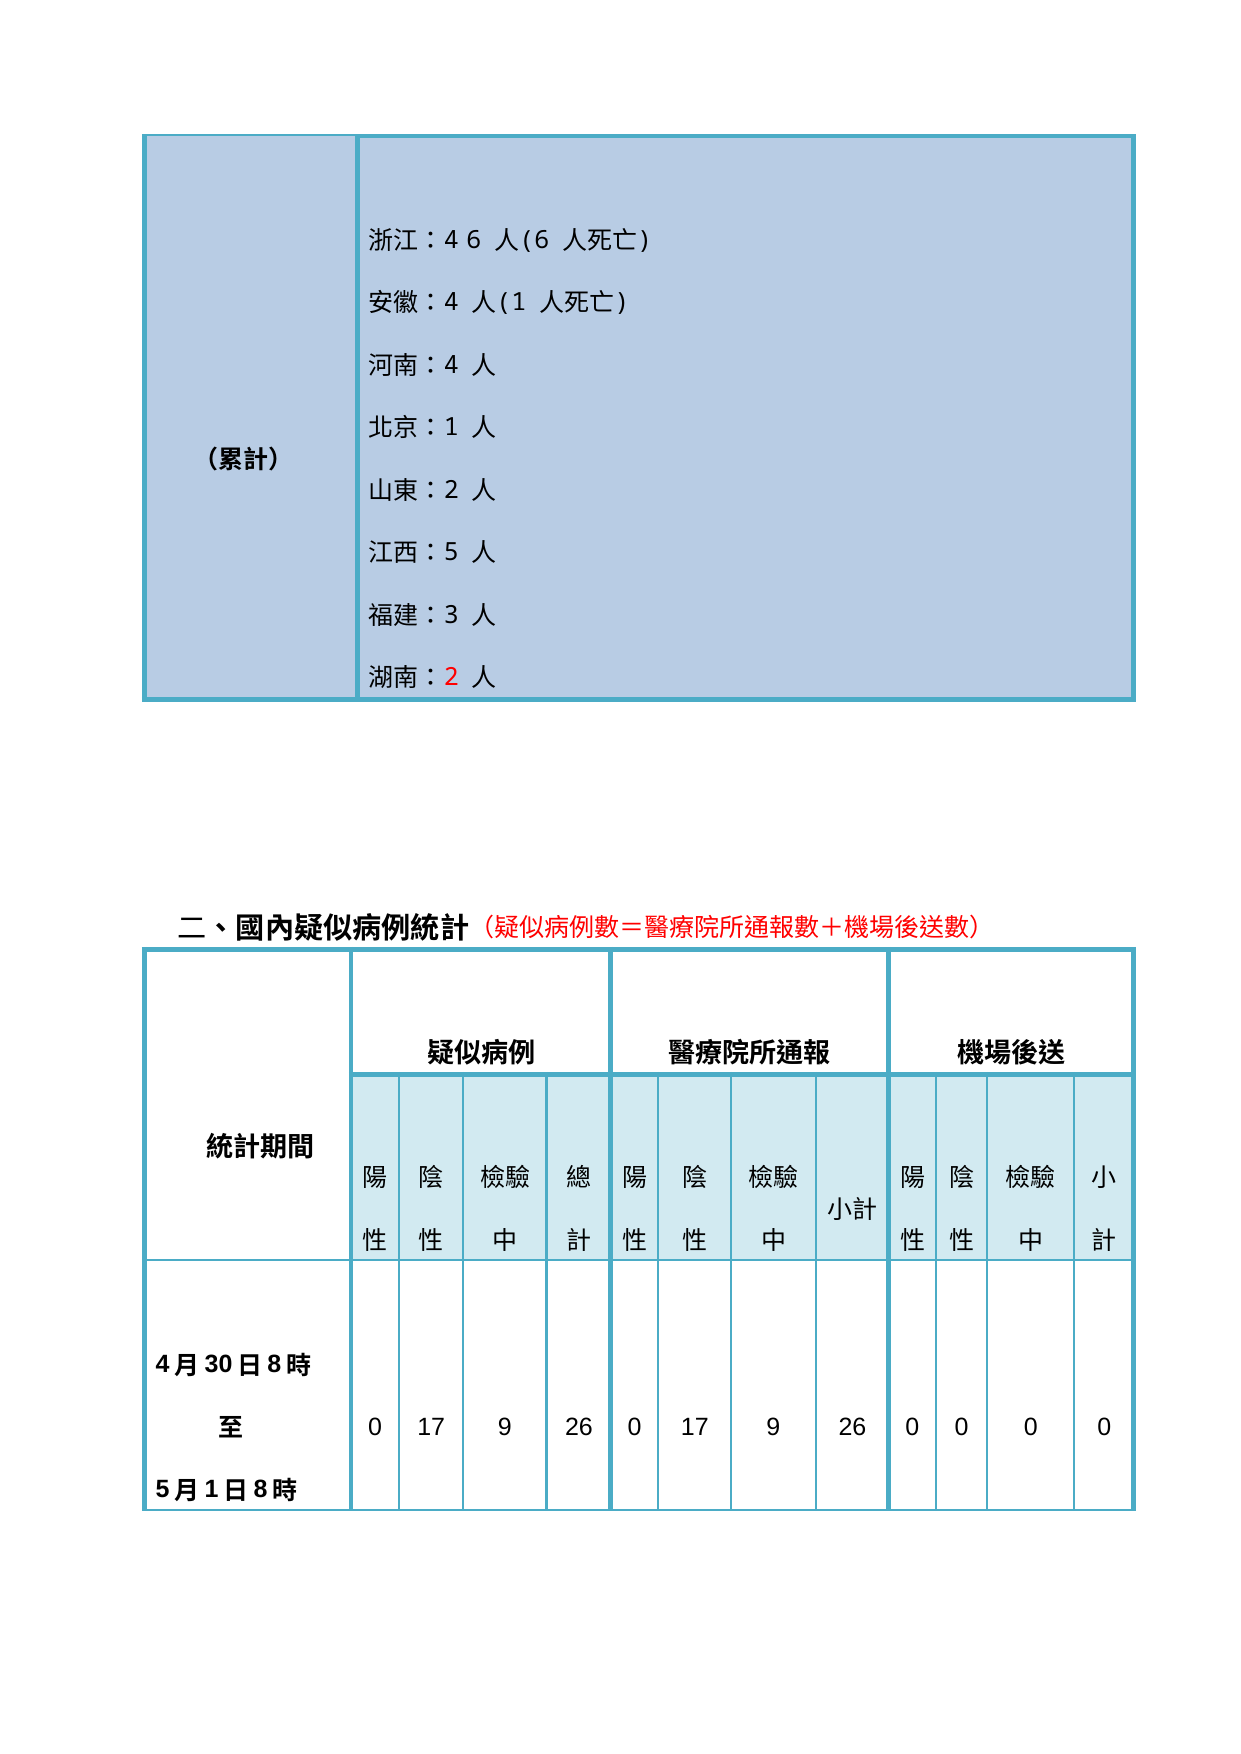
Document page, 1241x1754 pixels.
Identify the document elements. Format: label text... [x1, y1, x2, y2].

table_cell 0 [353, 1261, 398, 1509]
table_header 疑似病例 [353, 952, 608, 1072]
table_cell 0 [891, 1261, 935, 1509]
table_header 醫療院所通報 [613, 952, 886, 1072]
table_cell 檢驗中 [988, 1077, 1073, 1259]
table_cell 26 [548, 1261, 608, 1509]
table_cell 小計 [1075, 1077, 1131, 1259]
table_cell 0 [1075, 1261, 1131, 1509]
table_cell 陰性 [400, 1077, 462, 1259]
table_cell 陽性 [891, 1077, 935, 1259]
table_cell 17 [659, 1261, 730, 1509]
table_cell 陰性 [937, 1077, 986, 1259]
text 二、國內疑似病例統計（疑似病例數＝醫療院所通報數＋機場後送數）止日期 [177, 884, 1122, 947]
table_header 機場後送 [891, 952, 1131, 1072]
table_cell 4月30日8時 至 5月1日8時 [147, 1261, 349, 1509]
table_cell 17 [400, 1261, 462, 1509]
table_cell 0 [988, 1261, 1073, 1509]
table_header ：統計期間 [147, 952, 349, 1259]
table_cell 陰性 [659, 1077, 730, 1259]
table_cell 小計 [817, 1077, 886, 1259]
table_cell 總計 [548, 1077, 608, 1259]
table_cell 9 [464, 1261, 545, 1509]
table_cell 陽性 [613, 1077, 657, 1259]
table_cell 0 [937, 1261, 986, 1509]
table_cell 檢驗中 [464, 1077, 545, 1259]
table_cell 0 [613, 1261, 657, 1509]
table_cell 檢驗中 [732, 1077, 815, 1259]
table_cell （累計） [147, 136, 355, 697]
table_cell 浙江：46人(6人死亡) 安徽：4人(1人死亡) 河南：4人 北京：1人 山東：2人 江西：5人 福建：3人 湖南：2人 [360, 138, 1131, 697]
table_cell 26 [817, 1261, 886, 1509]
table_cell 陽性 [353, 1077, 398, 1259]
table_cell 9 [732, 1261, 815, 1509]
